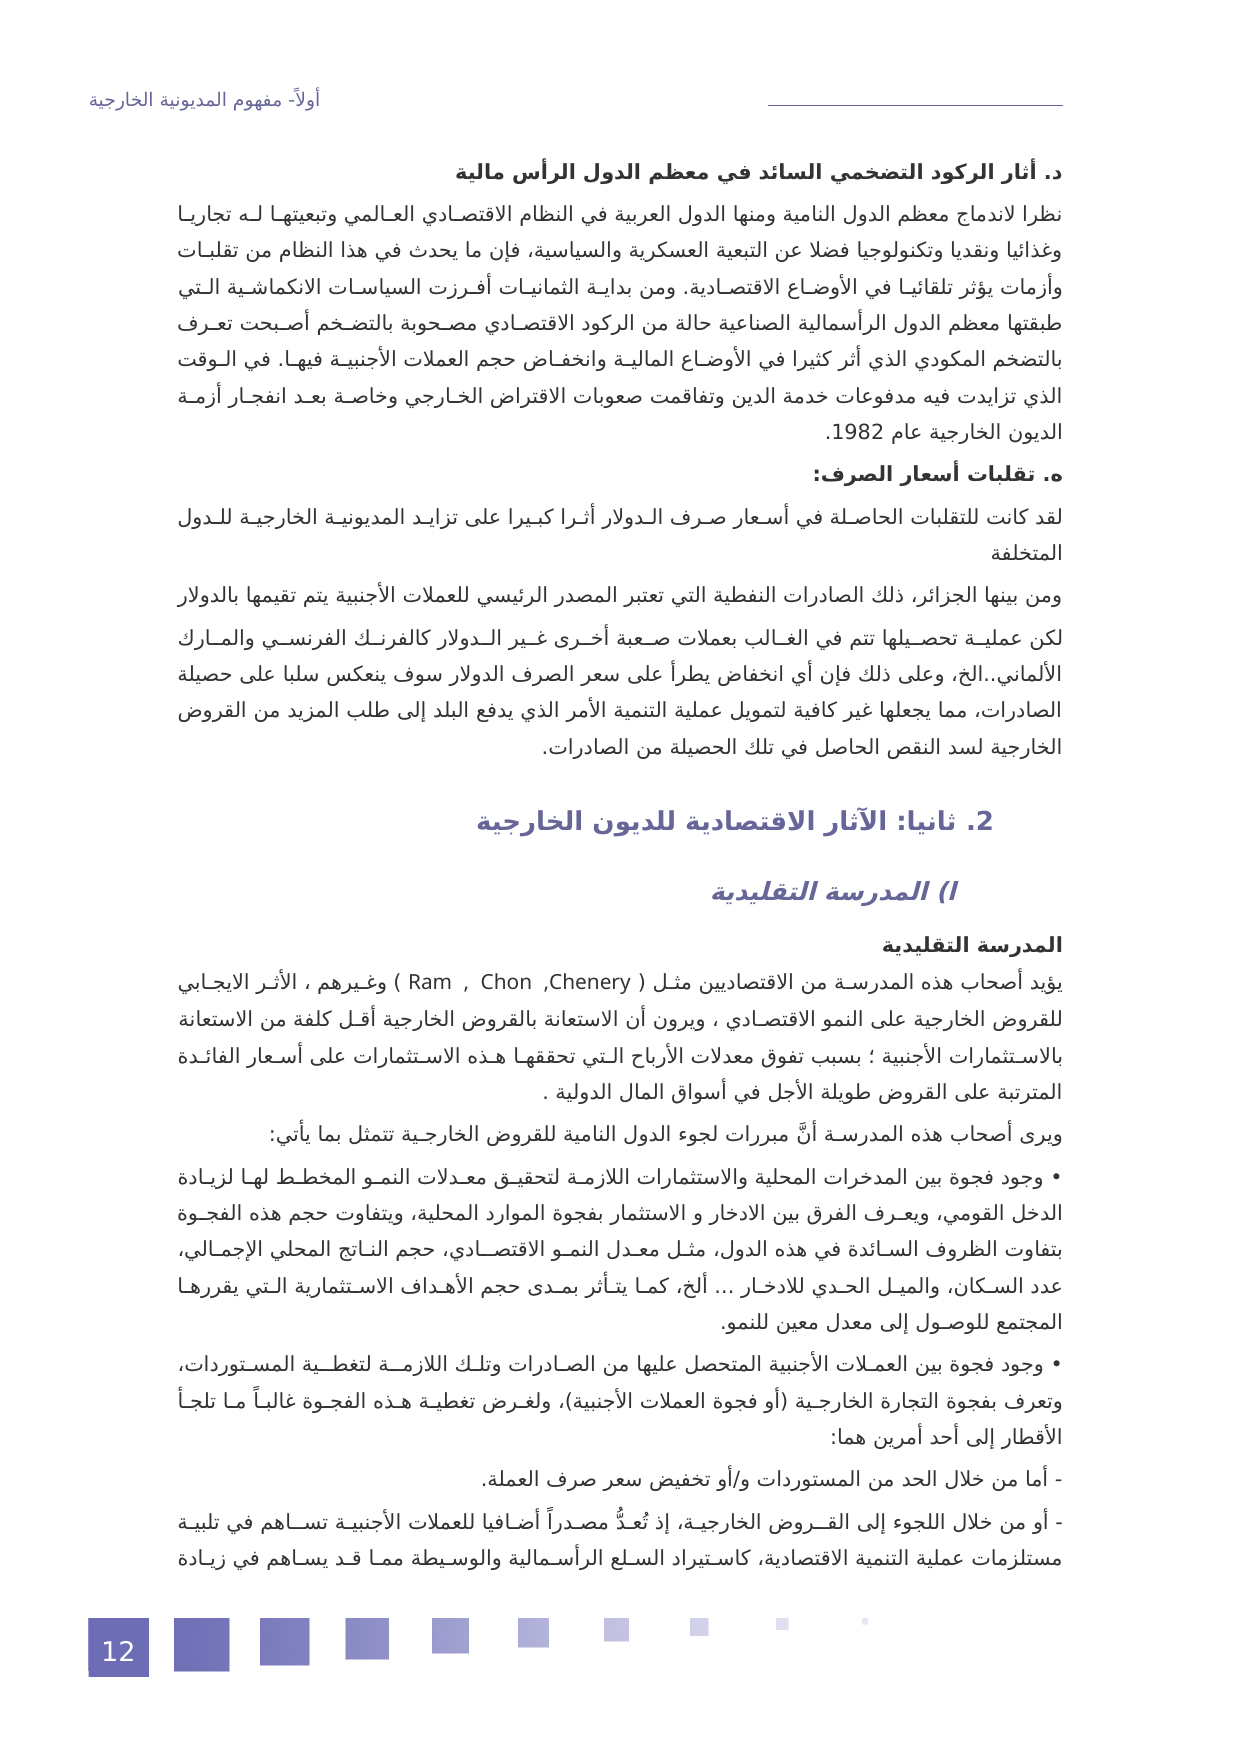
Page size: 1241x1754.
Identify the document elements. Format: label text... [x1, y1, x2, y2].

text ومن بينها الجزائر، ذلك الصادرات النفطية التي تعتبر المصدر الرئيسي للعملات الأجنبية يتم تقيمها بالدولار [177, 583, 1063, 608]
text - أما من خلال الحد من المستوردات و/أو تخفيض سعر صرف العملة. [177, 1467, 1063, 1492]
text المدرسة التقليدية [177, 933, 1063, 957]
text نظرا لاندماج معظم الدول النامية ومنها الدول العربية في النظام الاقتصادي العالمي وتبعيتها له تجاريا وغذائيا ونقديا وتكنولوجيا فضلا عن التبعية العسكرية والسياسية، فإن ما يحدث في هذا النظام من تقلبات وأزمات يؤثر تلقائيا في الأوضاع الاقتصادية. ومن بداية الثمانيات أفرزت السياسات الانكماشية التي طبقتها معظم الدول الرأسمالية الصناعية حالة من الركود الاقتصادي مصحوبة بالتضخم أصبحت تعرف بالتضخم المكودي الذي أثر كثيرا في الأوضاع المالية وانخفاض حجم العملات الأجنبية فيها. في الوقت الذي تزايدت فيه مدفوعات خدمة الدين وتفاقمت صعوبات الاقتراض الخارجي وخاصة بعد انفجار أزمة الديون الخارجية عام 1982. [177, 202, 1063, 444]
title المدرسة التقليدية [177, 877, 974, 906]
text لكن عملية تحصيلها تتم في الغالب بعملات صعبة أخرى غير الدولار كالفرنك الفرنسي والمارك الألماني..الخ، وعلى ذلك فإن أي انخفاض يطرأ على سعر الصرف الدولار سوف ينعكس سلبا على حصيلة الصادرات، مما يجعلها غير كافية لتمويل عملية التنمية الأمر الذي يدفع البلد إلى طلب المزيد من القروض الخارجية لسد النقص الحاصل في تلك الحصيلة من الصادرات. [177, 626, 1063, 759]
title ثانيا: الآثار الاقتصادية للديون الخارجية [177, 806, 1004, 837]
text • وجود فجوة بين العمـلات الأجنبية المتحصل عليها من الصادرات وتلك اللازمـة لتغطـية المستوردات، وتعرف بفجوة التجارة الخارجـية (أو فجوة العملات الأجنبية)، ولغرض تغطية هذه الفجوة غالباً ما تلجأ الأقطار إلى أحد أمرين هما: [177, 1352, 1063, 1449]
text - أو من خلال اللجوء إلى القـروض الخارجية، إذ تُعدُّ مصدراً أضافيا للعملات الأجنبية تسـاهم في تلبية مستلزمات عملية التنمية الاقتصادية، كاستيراد السلع الرأسمالية والوسيطة مما قد يساهم في زيادة معدل النمو الاقتصادي. [177, 1510, 1063, 1570]
text لقد كانت للتقلبات الحاصلة في أسعار صرف الدولار أثرا كبيرا على تزايد المديونية الخارجية للدول المتخلفة [177, 505, 1063, 565]
text ‌د. أثار الركود التضخمي السائد في معظم الدول الرأس مالية [177, 124, 1063, 184]
text ويرى أصحاب هذه المدرسـة أنَّ مبررات لجوء الدول النامية للقروض الخارجـية تتمثل بما يأتي: [177, 1122, 1063, 1147]
text يؤيد أصحاب هذه المدرسـة من الاقتصاديين مثل ( Ram , Chon ,Chenery ) وغيرهم ، الأثر الايجابي للقروض الخارجية على النمو الاقتصـادي ، ويرون أن الاستعانة بالقروض الخارجية أقـل كلفة من الاستعانة بالاسـتثمارات الأجنبية ؛ بسبب تفوق معدلات الأرباح التي تحققها هذه الاستثمارات على أسعار الفائدة المترتبة على القروض طويلة الأجل في أسواق المال الدولية . [177, 967, 1063, 1104]
text • وجود فجوة بين المدخرات المحلية والاستثمارات اللازمة لتحقيق معدلات النمو المخطط لها لزيادة الدخل القومي، ويعـرف الفرق بين الادخار و الاستثمار بفجوة الموارد المحلية، ويتفاوت حجم هذه الفجوة بتفاوت الظروف السـائدة في هذه الدول، مثل معدل النمو الاقتصـادي، حجم الناتج المحلي الإجمالي، عدد السكان، والميل الحدي للادخار ... ألخ، كما يتأثر بمدى حجم الأهداف الاستثمارية التي يقررها المجتمع للوصـول إلى معدل معين للنمو. [177, 1165, 1063, 1334]
picture [88, 1618, 1063, 1677]
text ‌ه. تقلبات أسعار الصرف: [177, 462, 1063, 487]
